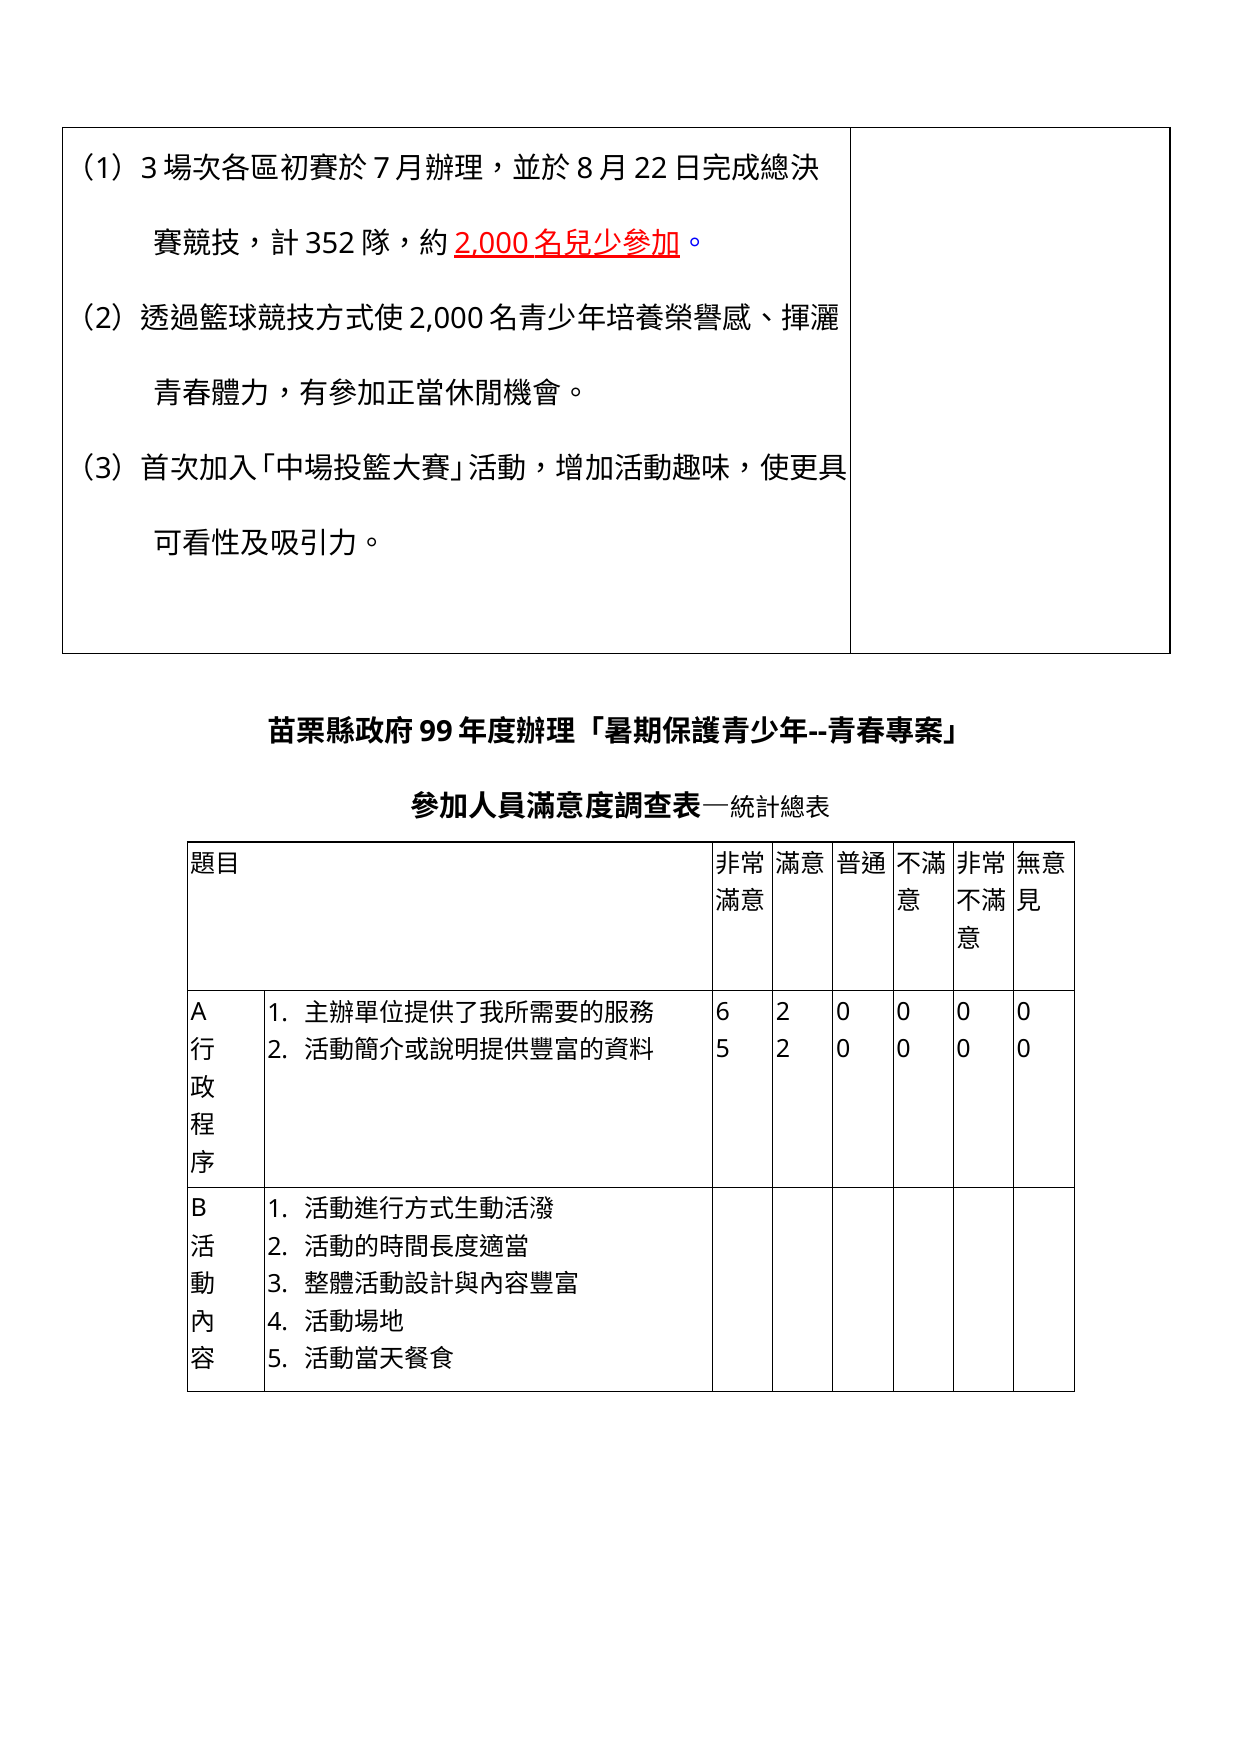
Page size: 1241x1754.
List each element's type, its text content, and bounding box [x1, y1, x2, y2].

table_cell [713, 1188, 772, 1391]
table_cell 0 0 [1014, 991, 1074, 1187]
table_cell 0 0 [833, 991, 893, 1187]
table_cell [894, 1188, 953, 1391]
table_header 非常滿意 [713, 843, 772, 990]
text 參加人員滿意度調查表—統計總表 [187, 766, 1053, 841]
table_cell [773, 1188, 832, 1391]
table_cell 活動進行方式生動活潑 活動的時間長度適當 整體活動設計與內容豐富 活動場地 活動當天餐食 [265, 1188, 712, 1391]
table_cell 2 2 [773, 991, 832, 1187]
text 苗栗縣政府99年度辦理「暑期保護青少年--青春專案」 [187, 691, 1053, 766]
table_cell A 行 政 程 序 [188, 991, 264, 1187]
table_header 非常不滿意 [954, 843, 1013, 990]
table_header 無意見 [1014, 843, 1074, 990]
table_header 普通 [833, 843, 893, 990]
table_header 題目 [188, 843, 712, 990]
table_cell [833, 1188, 893, 1391]
table_cell [851, 128, 1169, 653]
table_cell 0 0 [894, 991, 953, 1187]
table_cell B 活 動 內 容 [188, 1188, 264, 1391]
table_cell （1）3場次各區初賽於7月辦理，並於8月22日完成總決賽競技，計352隊，約2,000名兒少參加。 （2）透過籃球競技方式使2,000名青少年培養榮譽感、揮灑青春體力，有參加正當休閒機會。 （3）首次加入「中場投籃大賽」活動，增加活動趣味，使更具可看性及吸引力。 [63, 128, 850, 653]
table_cell 主辦單位提供了我所需要的服務 活動簡介或說明提供豐富的資料 [265, 991, 712, 1187]
table_cell [1014, 1188, 1074, 1391]
table_cell 0 0 [954, 991, 1013, 1187]
table_cell 6 5 [713, 991, 772, 1187]
table_cell [954, 1188, 1013, 1391]
table_header 滿意 [773, 843, 832, 990]
table_header 不滿意 [894, 843, 953, 990]
